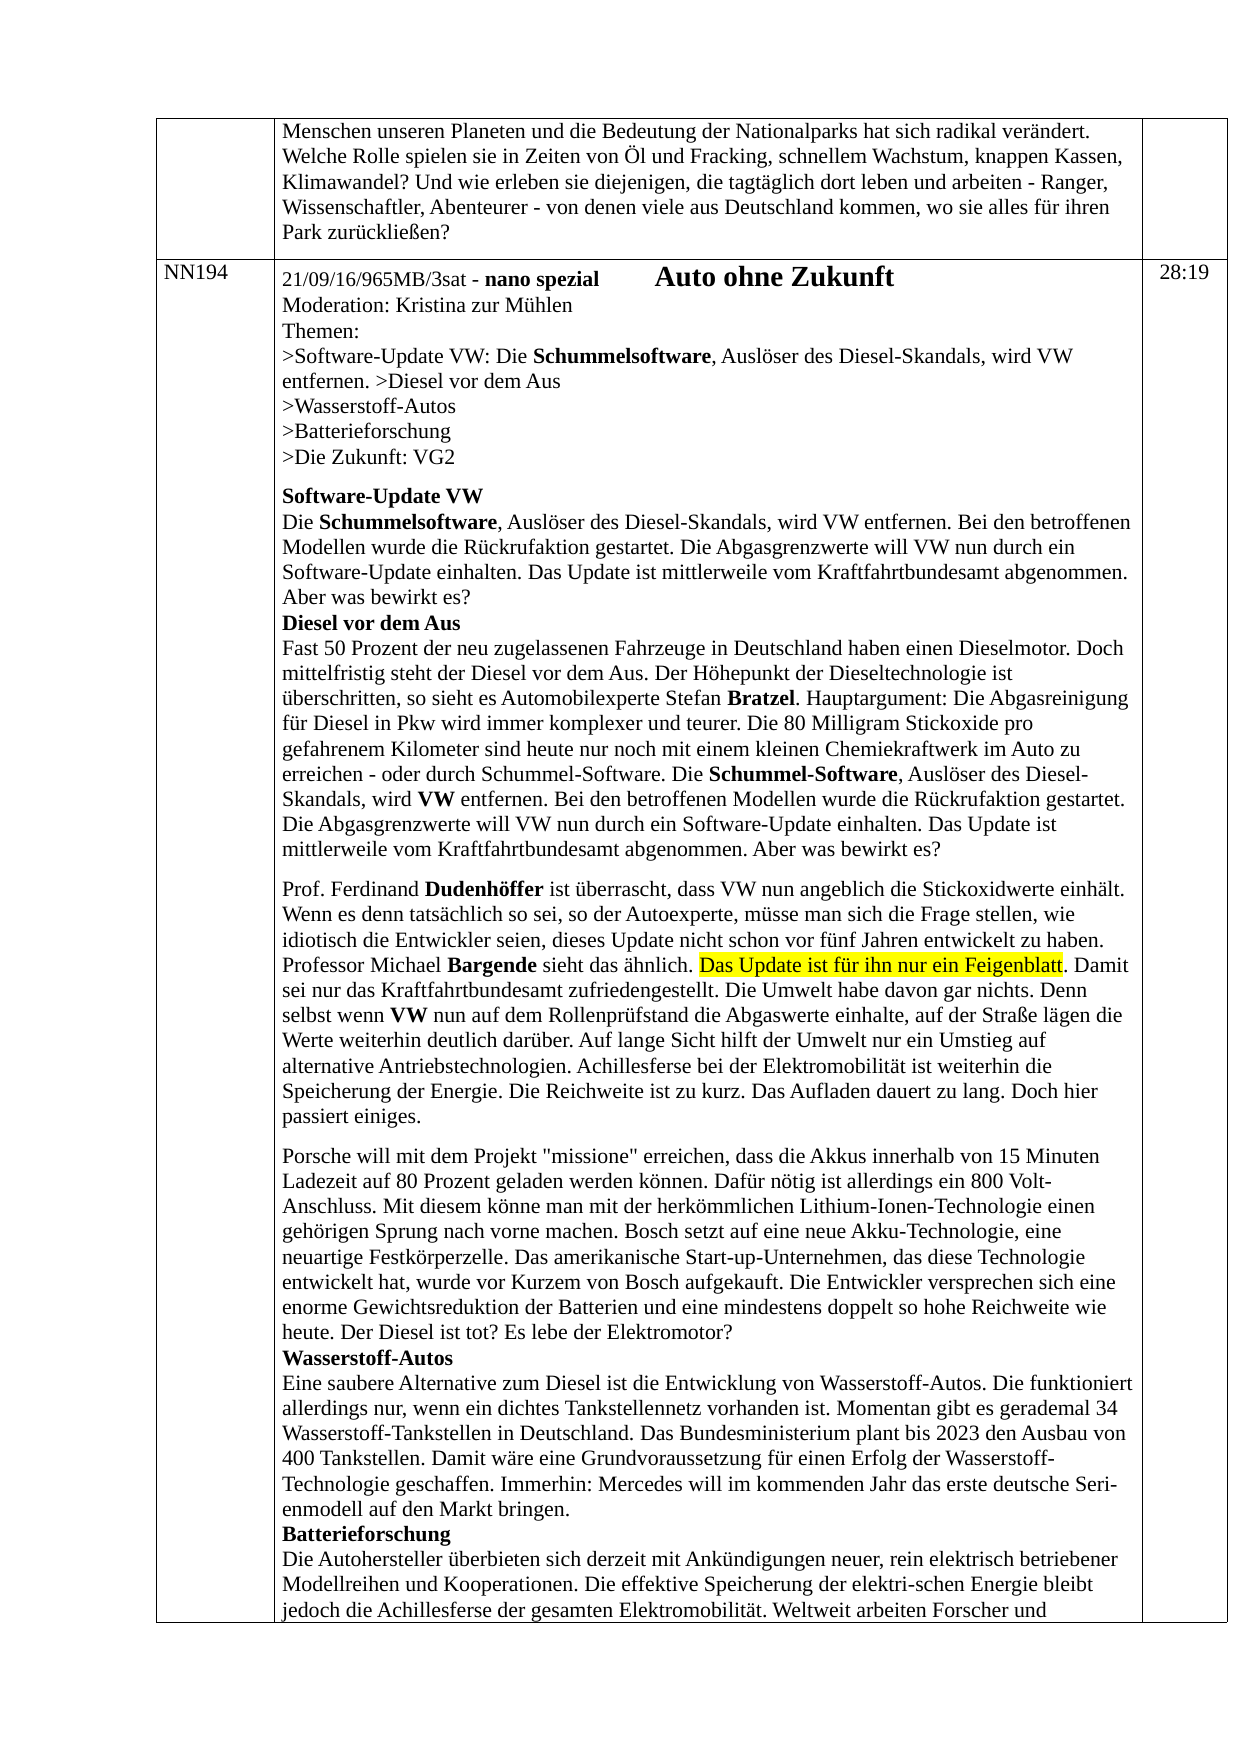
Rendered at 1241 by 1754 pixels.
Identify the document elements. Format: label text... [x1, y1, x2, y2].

table_cell [157, 119, 274, 259]
table_cell 28:19 [1143, 260, 1227, 1622]
table_cell [1143, 119, 1227, 259]
table_cell 21/09/16/965MB/3sat - nano spezial Auto ohne Zukunft Moderation: Kristina zur Mühlen Themen: >Software-Update VW: Die Schummelsoftware, Auslöser des Diesel-Skandals, wird VW entfernen. >Diesel vor dem Aus >Wasserstoff-Autos >Batterieforschung >Die Zukunft: VG2 Software-Update VW Die Schummelsoftware, Auslöser des Diesel-Skandals, wird VW entfernen. Bei den betroffenen Modellen wurde die Rückrufaktion gestartet. Die Abgasgrenzwerte will VW nun durch ein Software-Update einhalten. Das Update ist mittlerweile vom Kraftfahrtbundesamt abgenommen. Aber was bewirkt es? Diesel vor dem Aus Fast 50 Prozent der neu zugelassenen Fahrzeuge in Deutschland haben einen Dieselmotor. Doch mittelfristig steht der Diesel vor dem Aus. Der Höhepunkt der Dieseltechnologie ist überschritten, so sieht es Automobilexperte Stefan Bratzel. Hauptargument: Die Abgasreinigung für Diesel in Pkw wird immer komplexer und teurer. Die 80 Milligram Stickoxide pro gefahrenem Kilometer sind heute nur noch mit einem kleinen Chemiekraftwerk im Auto zu erreichen - oder durch Schummel-Software. Die Schummel-Software, Auslöser des Diesel-Skandals, wird VW entfernen. Bei den betroffenen Modellen wurde die Rückrufaktion gestartet. Die Abgasgrenzwerte will VW nun durch ein Software-Update einhalten. Das Update ist mittlerweile vom Kraftfahrtbundesamt abgenommen. Aber was bewirkt es? Prof. Ferdinand Dudenhöffer ist überrascht, dass VW nun angeblich die Stickoxidwerte einhält. Wenn es denn tatsächlich so sei, so der Autoexperte, müsse man sich die Frage stellen, wie idiotisch die Entwickler seien, dieses Update nicht schon vor fünf Jahren entwickelt zu haben. Professor Michael Bargende sieht das ähnlich. Das Update ist für ihn nur ein Feigenblatt. Damit sei nur das Kraftfahrtbundesamt zufriedengestellt. Die Umwelt habe davon gar nichts. Denn selbst wenn VW nun auf dem Rollenprüfstand die Abgaswerte einhalte, auf der Straße lägen die Werte weiterhin deutlich darüber. Auf lange Sicht hilft der Umwelt nur ein Umstieg auf alternative Antriebstechnologien. Achillesferse bei der Elektromobilität ist weiterhin die Speicherung der Energie. Die Reichweite ist zu kurz. Das Aufladen dauert zu lang. Doch hier passiert einiges. Porsche will mit dem Projekt "missione" erreichen, dass die Akkus innerhalb von 15 Minuten Ladezeit auf 80 Prozent geladen werden können. Dafür nötig ist allerdings ein 800 Volt-Anschluss. Mit diesem könne man mit der herkömmlichen Lithium-Ionen-Technologie einen gehörigen Sprung nach vorne machen. Bosch setzt auf eine neue Akku-Technologie, eine neuartige Festkörperzelle. Das amerikanische Start-up-Unternehmen, das diese Technologie entwickelt hat, wurde vor Kurzem von Bosch aufgekauft. Die Entwickler versprechen sich eine enorme Gewichtsreduktion der Batterien und eine mindestens doppelt so hohe Reichweite wie heute. Der Diesel ist tot? Es lebe der Elektromotor? Wasserstoff-Autos Eine saubere Alternative zum Diesel ist die Entwicklung von Wasserstoff-Autos. Die funktioniert allerdings nur, wenn ein dichtes Tankstellennetz vorhanden ist. Momentan gibt es gerademal 34 Wasserstoff-Tankstellen in Deutschland. Das Bundesministerium plant bis 2023 den Ausbau von 400 Tankstellen. Damit wäre eine Grundvoraussetzung für einen Erfolg der Wasserstoff-Technologie geschaffen. Immerhin: Mercedes will im kommenden Jahr das erste deutsche Seri-enmodell auf den Markt bringen. Batterieforschung Die Autohersteller überbieten sich derzeit mit Ankündigungen neuer, rein elektrisch betriebener Modellreihen und Kooperationen. Die effektive Speicherung der elektri-schen Energie bleibt jedoch die Achillesferse der gesamten Elektromobilität. Weltweit arbeiten Forscher und [275, 260, 1142, 1622]
table_cell Menschen unseren Planeten und die Bedeutung der Nationalparks hat sich radikal verändert. Welche Rolle spielen sie in Zeiten von Öl und Fracking, schnellem Wachstum, knappen Kassen, Klimawandel? Und wie erleben sie diejenigen, die tagtäglich dort leben und arbeiten - Ranger, Wissenschaftler, Abenteurer - von denen viele aus Deutschland kommen, wo sie alles für ihren Park zurückließen? [275, 119, 1142, 259]
table_cell NN194 [157, 260, 274, 1622]
